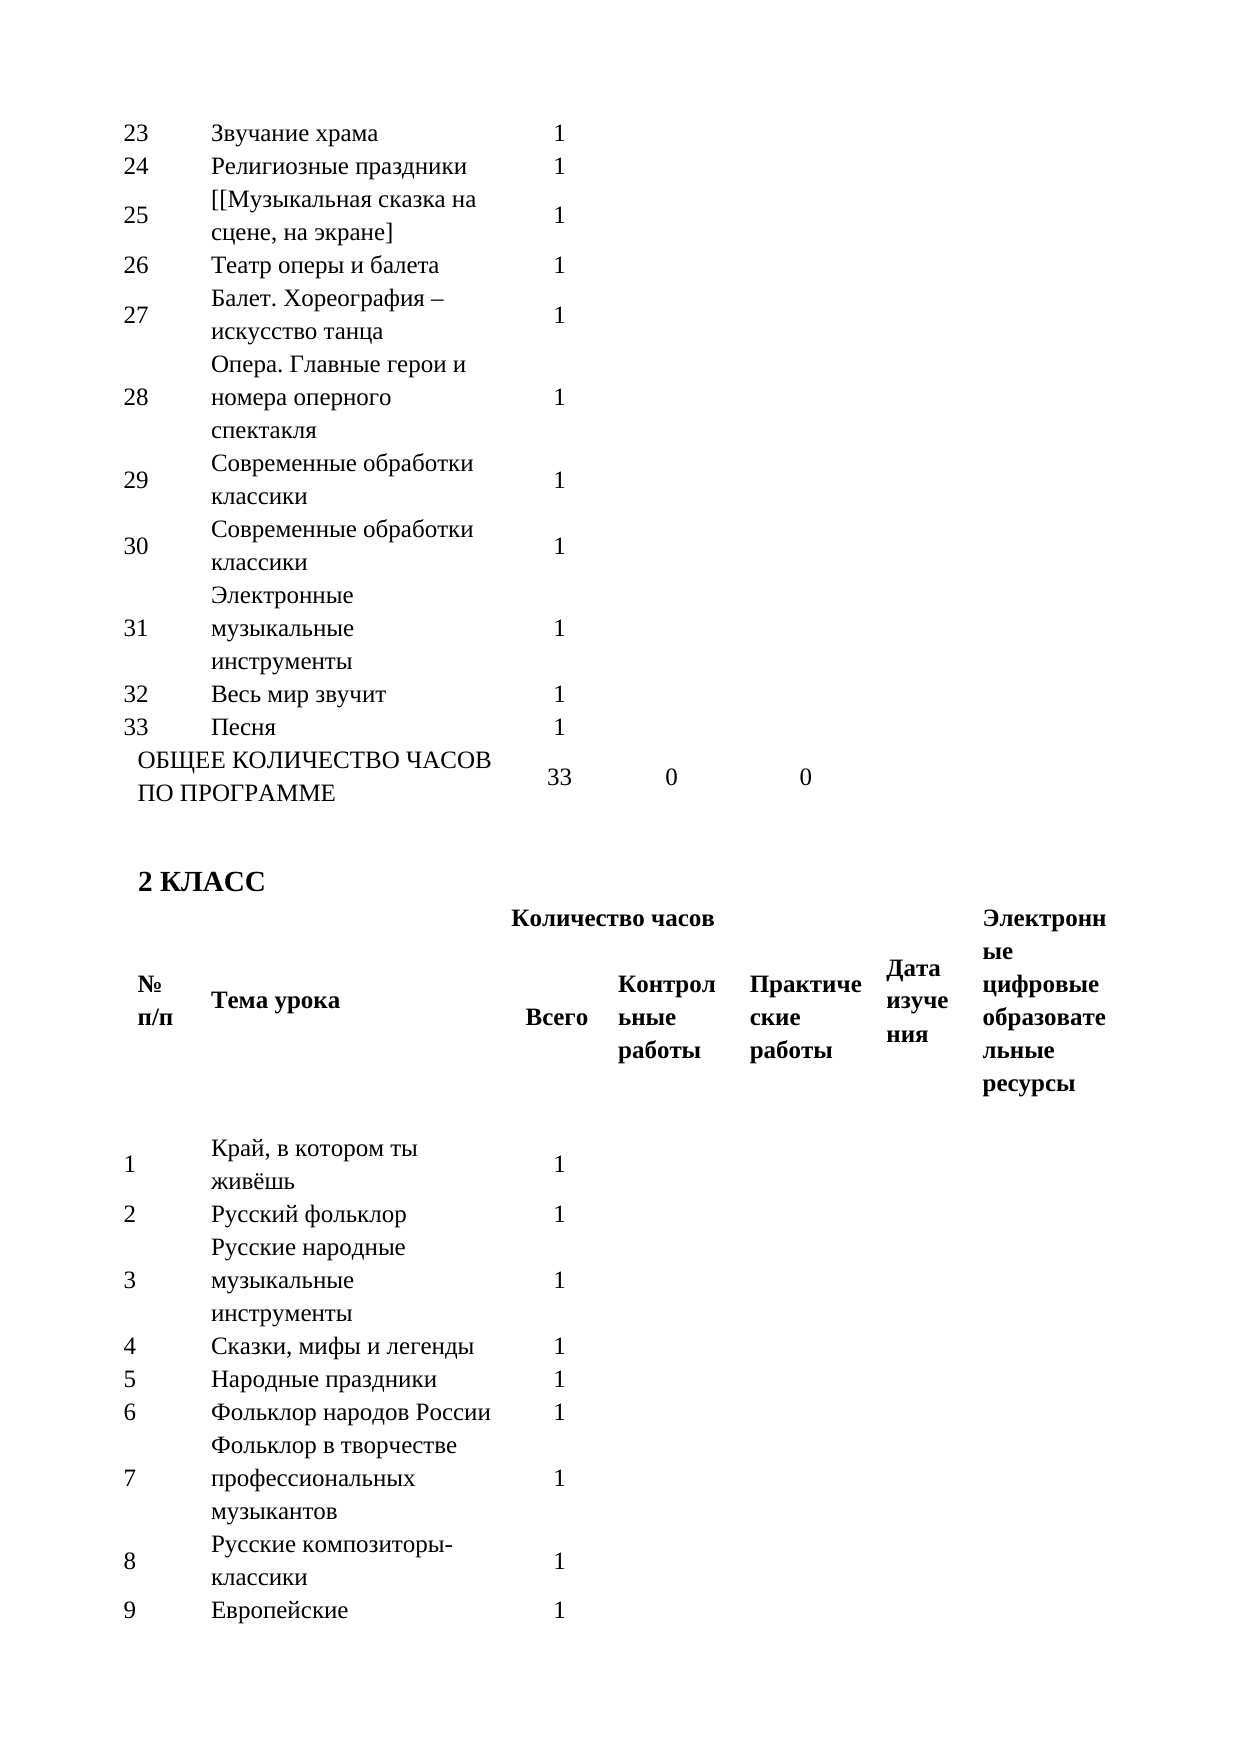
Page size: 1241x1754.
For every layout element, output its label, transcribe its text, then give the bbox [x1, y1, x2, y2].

table_cell [963, 1397, 1122, 1430]
table_cell [867, 349, 963, 448]
table_cell 1 [506, 1331, 599, 1364]
table_cell Фольклор в творчестве профессиональных музыкантов [191, 1430, 506, 1529]
table_cell [730, 118, 867, 151]
table_cell 24 [118, 151, 191, 184]
table_cell 1 [506, 580, 599, 679]
table_cell 1 [506, 1397, 599, 1430]
table_cell 1 [506, 448, 599, 514]
table_cell [599, 680, 730, 712]
table_cell 9 [118, 1595, 191, 1628]
table_cell [599, 713, 730, 746]
table_cell Русские композиторы-классики [191, 1529, 506, 1595]
table_cell [867, 1595, 963, 1628]
table_cell 6 [118, 1397, 191, 1430]
table_cell [730, 283, 867, 349]
table_cell [599, 1199, 730, 1232]
table_cell [963, 514, 1122, 580]
table_cell [867, 1364, 963, 1397]
table_cell Всего [506, 936, 599, 1133]
table_cell 1 [506, 1199, 599, 1232]
table_cell Сказки, мифы и легенды [191, 1331, 506, 1364]
table_header № п/п [118, 903, 191, 1133]
table_cell Весь мир звучит [191, 680, 506, 712]
table_cell [599, 1529, 730, 1595]
table_cell 23 [118, 118, 191, 151]
table_cell [599, 118, 730, 151]
table_cell [730, 1232, 867, 1331]
table_cell [867, 1529, 963, 1595]
table_cell [[Музыкальная сказка на сцене, на экране] [191, 184, 506, 250]
table_cell 3 [118, 1232, 191, 1331]
table_cell Современные обработки классики [191, 514, 506, 580]
table_cell Фольклор народов России [191, 1397, 506, 1430]
table_cell [599, 514, 730, 580]
table_cell [730, 349, 867, 448]
table_cell [730, 1133, 867, 1199]
table_cell [599, 580, 730, 679]
table_cell [730, 713, 867, 746]
table_cell [730, 580, 867, 679]
table_cell Религиозные праздники [191, 151, 506, 184]
table_cell 2 [118, 1199, 191, 1232]
table_cell [867, 448, 963, 514]
table_cell 1 [506, 1232, 599, 1331]
table_cell [867, 283, 963, 349]
table_cell Опера. Главные герои и номера оперного спектакля [191, 349, 506, 448]
table_cell [730, 250, 867, 283]
table_cell 30 [118, 514, 191, 580]
table_cell [730, 1331, 867, 1364]
table_header Тема урока [191, 903, 506, 1133]
table_cell 28 [118, 349, 191, 448]
table_cell [867, 1199, 963, 1232]
table_cell Край, в котором ты живёшь [191, 1133, 506, 1199]
table_cell [867, 1331, 963, 1364]
table_cell [599, 184, 730, 250]
table_cell 1 [118, 1133, 191, 1199]
table_cell [730, 680, 867, 712]
table_cell 1 [506, 1364, 599, 1397]
table_cell [867, 746, 1122, 812]
table_cell 7 [118, 1430, 191, 1529]
table_cell [599, 349, 730, 448]
table_cell [963, 1133, 1122, 1199]
table_cell [963, 349, 1122, 448]
table_cell Практические работы [730, 936, 867, 1133]
table_cell [730, 514, 867, 580]
table_cell [867, 184, 963, 250]
table_cell 1 [506, 250, 599, 283]
table_cell [963, 680, 1122, 712]
table_cell Контрольные работы [599, 936, 730, 1133]
table_cell [963, 1595, 1122, 1628]
table_cell [867, 514, 963, 580]
table_cell [963, 1364, 1122, 1397]
table_cell [867, 680, 963, 712]
table_cell Народные праздники [191, 1364, 506, 1397]
table_cell 29 [118, 448, 191, 514]
table_cell [963, 580, 1122, 679]
table_cell [730, 151, 867, 184]
table_cell [599, 1595, 730, 1628]
table_cell [599, 1430, 730, 1529]
table_cell Песня [191, 713, 506, 746]
table_cell 32 [118, 680, 191, 712]
table_cell 1 [506, 1133, 599, 1199]
table_cell 5 [118, 1364, 191, 1397]
table_cell 1 [506, 680, 599, 712]
table_cell 1 [506, 349, 599, 448]
table_cell 27 [118, 283, 191, 349]
table_cell 1 [506, 1430, 599, 1529]
table_cell [730, 1595, 867, 1628]
table_cell [599, 1397, 730, 1430]
table_cell [867, 1232, 963, 1331]
table_cell Русские народные музыкальные инструменты [191, 1232, 506, 1331]
table_cell [730, 1430, 867, 1529]
table_cell 1 [506, 151, 599, 184]
table_cell [963, 448, 1122, 514]
table_cell 1 [506, 184, 599, 250]
table_cell [730, 1199, 867, 1232]
table_cell [963, 1529, 1122, 1595]
table_cell [599, 283, 730, 349]
table_cell [963, 151, 1122, 184]
table_header Электронные цифровые образовательные ресурсы [963, 903, 1122, 1133]
table_cell 33 [118, 713, 191, 746]
table_cell [599, 1364, 730, 1397]
table_cell [599, 1232, 730, 1331]
table_cell [963, 713, 1122, 746]
table_cell 33 [506, 746, 599, 812]
table_cell 0 [730, 746, 867, 812]
table_cell [599, 1133, 730, 1199]
table_cell [599, 250, 730, 283]
table_cell [599, 151, 730, 184]
table_cell [963, 1232, 1122, 1331]
table_cell 31 [118, 580, 191, 679]
table_cell [730, 1364, 867, 1397]
table_cell Звучание храма [191, 118, 506, 151]
table_cell 1 [506, 1529, 599, 1595]
table_cell 8 [118, 1529, 191, 1595]
table_cell 0 [599, 746, 730, 812]
table_cell Европейские [191, 1595, 506, 1628]
table_cell 1 [506, 118, 599, 151]
table_cell [867, 151, 963, 184]
table_cell ОБЩЕЕ КОЛИЧЕСТВО ЧАСОВ ПО ПРОГРАММЕ [118, 746, 506, 812]
table_cell 25 [118, 184, 191, 250]
table_cell [963, 250, 1122, 283]
table_cell 1 [506, 1595, 599, 1628]
table_cell 1 [506, 514, 599, 580]
table_header Количество часов [506, 903, 867, 936]
table_cell [963, 1430, 1122, 1529]
table_cell 1 [506, 283, 599, 349]
table_cell 4 [118, 1331, 191, 1364]
table_cell Электронные музыкальные инструменты [191, 580, 506, 679]
table_cell [599, 448, 730, 514]
table_cell Балет. Хореография – искусство танца [191, 283, 506, 349]
table_cell [730, 1397, 867, 1430]
table_cell [963, 1331, 1122, 1364]
table_cell [867, 580, 963, 679]
table_cell Русский фольклор [191, 1199, 506, 1232]
table_cell [867, 118, 963, 151]
table_cell [963, 1199, 1122, 1232]
table_cell [867, 250, 963, 283]
table_cell [867, 713, 963, 746]
table_cell [867, 1430, 963, 1529]
table_cell [730, 184, 867, 250]
table_cell [867, 1397, 963, 1430]
table_cell [963, 283, 1122, 349]
table_cell [963, 118, 1122, 151]
table_cell [730, 448, 867, 514]
table_cell [963, 184, 1122, 250]
table_cell Современные обработки классики [191, 448, 506, 514]
table_cell [599, 1331, 730, 1364]
table_cell [730, 1529, 867, 1595]
text 2 КЛАСС [131, 864, 1122, 898]
table_cell Театр оперы и балета [191, 250, 506, 283]
table_cell 1 [506, 713, 599, 746]
table_cell [867, 1133, 963, 1199]
table_cell 26 [118, 250, 191, 283]
table_header Дата изучения [867, 903, 963, 1133]
